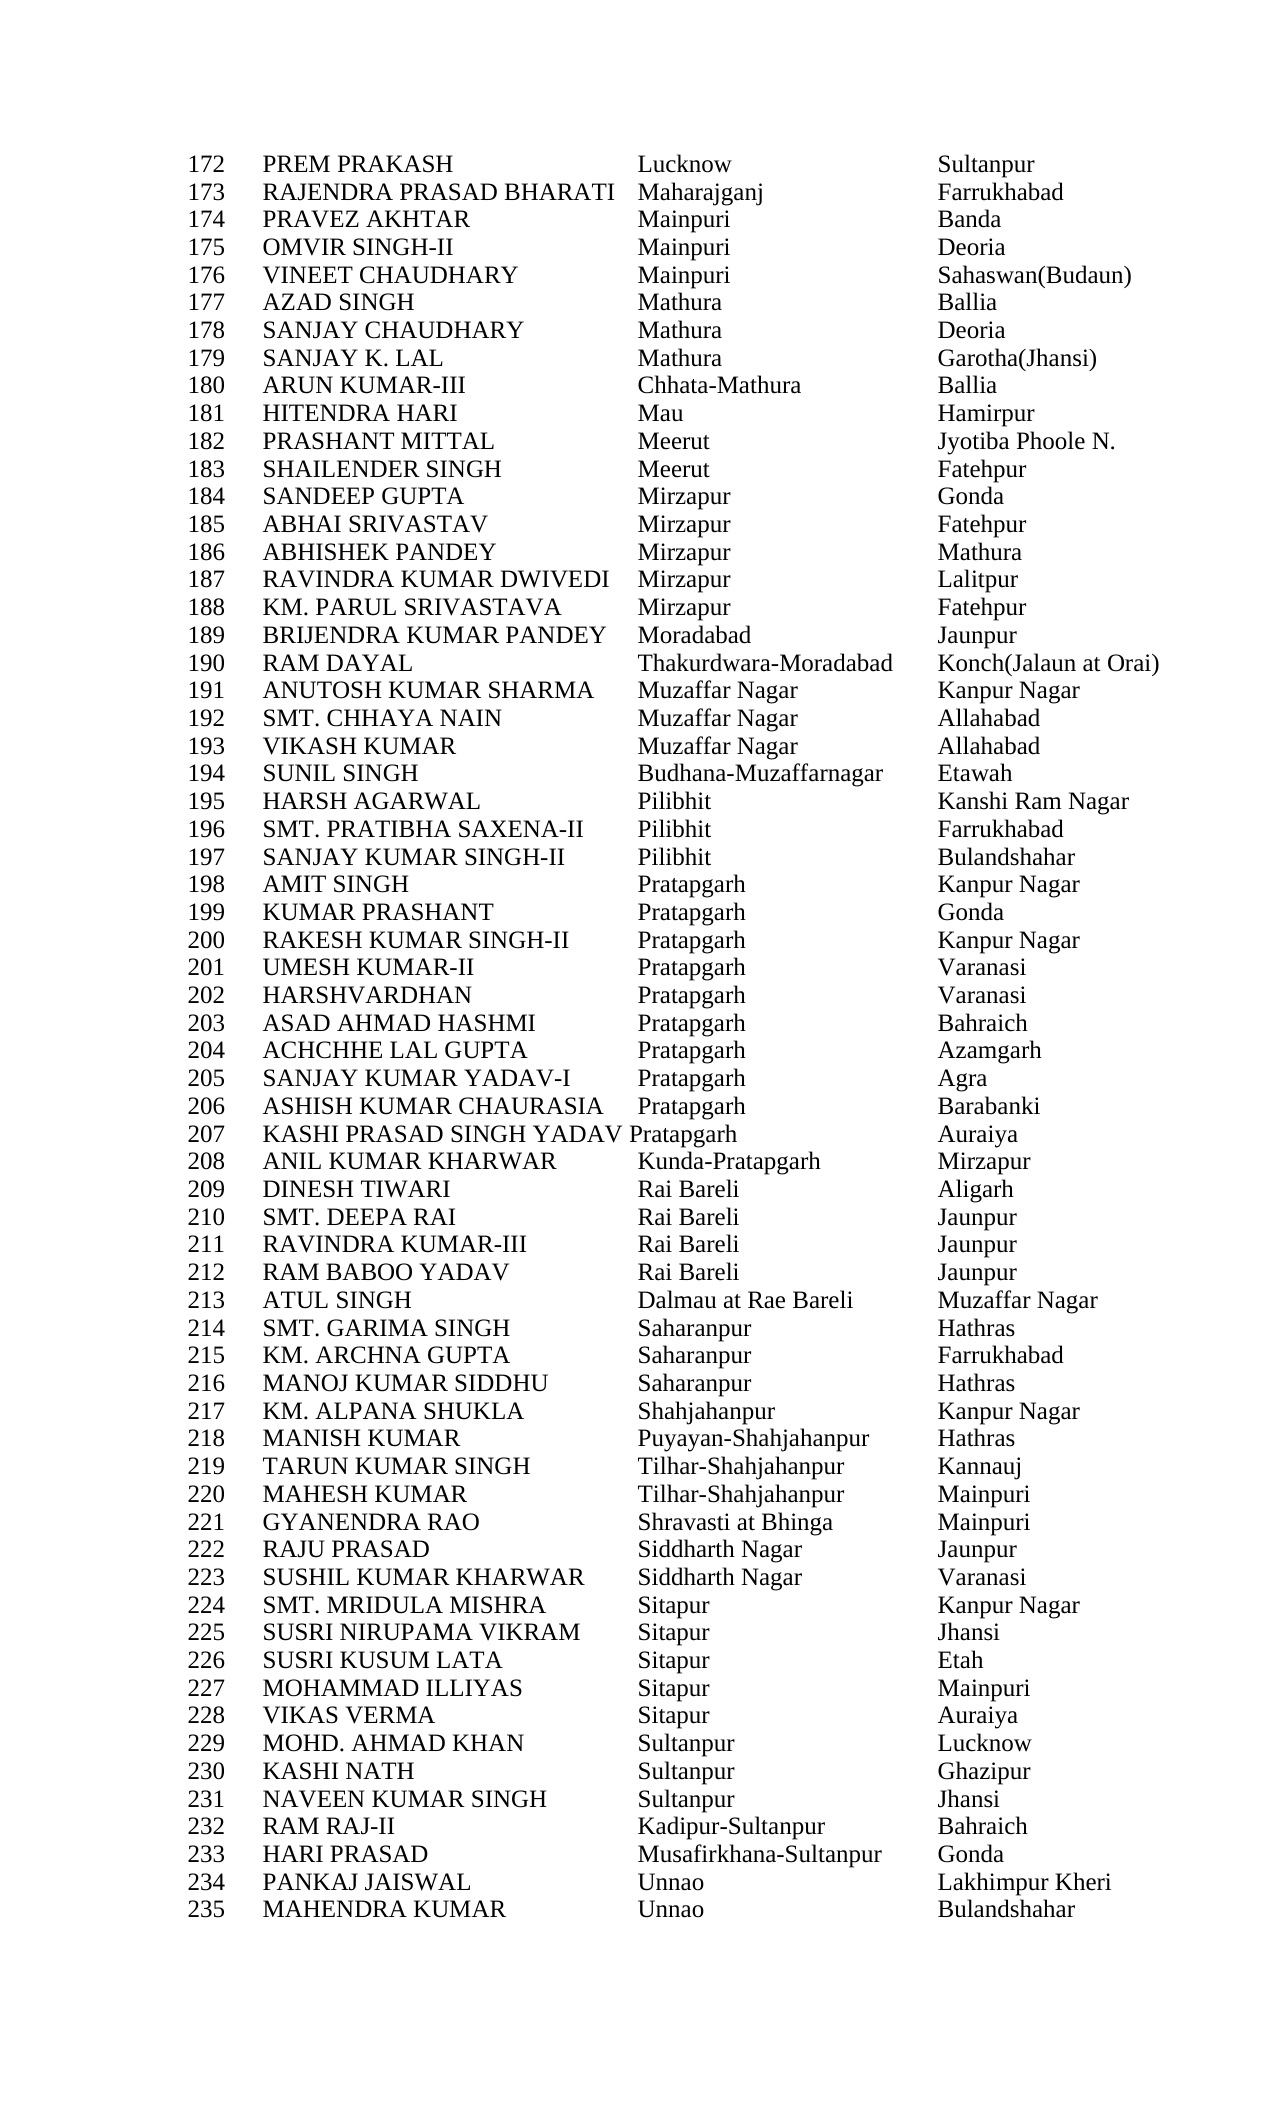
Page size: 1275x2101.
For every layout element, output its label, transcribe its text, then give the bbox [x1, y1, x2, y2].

text 189 BRIJENDRA KUMAR PANDEY Moradabad Jaunpur [187, 621, 1181, 649]
text 197 SANJAY KUMAR SINGH-II Pilibhit Bulandshahar [187, 843, 1181, 870]
text 221 GYANENDRA RAO Shravasti at Bhinga Mainpuri [187, 1508, 1181, 1535]
text 232 RAM RAJ-II Kadipur-Sultanpur Bahraich [187, 1812, 1181, 1840]
text 209 DINESH TIWARI Rai Bareli Aligarh [187, 1175, 1181, 1203]
text 187 RAVINDRA KUMAR DWIVEDI Mirzapur Lalitpur [187, 566, 1181, 593]
text 175 OMVIR SINGH-II Mainpuri Deoria [187, 233, 1181, 261]
text 202 HARSHVARDHAN Pratapgarh Varanasi [187, 981, 1181, 1009]
text 173 RAJENDRA PRASAD BHARATI Maharajganj Farrukhabad [187, 178, 1181, 205]
text 211 RAVINDRA KUMAR-III Rai Bareli Jaunpur [187, 1231, 1181, 1258]
text 229 MOHD. AHMAD KHAN Sultanpur Lucknow [187, 1729, 1181, 1757]
text 206 ASHISH KUMAR CHAURASIA Pratapgarh Barabanki [187, 1092, 1181, 1120]
text 174 PRAVEZ AKHTAR Mainpuri Banda [187, 205, 1181, 233]
text 183 SHAILENDER SINGH Meerut Fatehpur [187, 455, 1181, 482]
text 218 MANISH KUMAR Puyayan-Shahjahanpur Hathras [187, 1424, 1181, 1452]
text 179 SANJAY K. LAL Mathura Garotha(Jhansi) [187, 344, 1181, 372]
text 205 SANJAY KUMAR YADAV-I Pratapgarh Agra [187, 1064, 1181, 1092]
text 180 ARUN KUMAR-III Chhata-Mathura Ballia [187, 372, 1181, 399]
text 235 MAHENDRA KUMAR Unnao Bulandshahar [187, 1896, 1181, 1923]
text 200 RAKESH KUMAR SINGH-II Pratapgarh Kanpur Nagar [187, 926, 1181, 953]
text 224 SMT. MRIDULA MISHRA Sitapur Kanpur Nagar [187, 1591, 1181, 1618]
text 193 VIKASH KUMAR Muzaffar Nagar Allahabad [187, 732, 1181, 759]
text 234 PANKAJ JAISWAL Unnao Lakhimpur Kheri [187, 1868, 1181, 1896]
text 230 KASHI NATH Sultanpur Ghazipur [187, 1757, 1181, 1785]
text 195 HARSH AGARWAL Pilibhit Kanshi Ram Nagar [187, 787, 1181, 815]
text 208 ANIL KUMAR KHARWAR Kunda-Pratapgarh Mirzapur [187, 1147, 1181, 1175]
text 223 SUSHIL KUMAR KHARWAR Siddharth Nagar Varanasi [187, 1563, 1181, 1591]
text 207 KASHI PRASAD SINGH YADAV Pratapgarh Auraiya [187, 1120, 1181, 1147]
text 213 ATUL SINGH Dalmau at Rae Bareli Muzaffar Nagar [187, 1286, 1181, 1314]
text 204 ACHCHHE LAL GUPTA Pratapgarh Azamgarh [187, 1037, 1181, 1064]
text 192 SMT. CHHAYA NAIN Muzaffar Nagar Allahabad [187, 704, 1181, 732]
text 178 SANJAY CHAUDHARY Mathura Deoria [187, 316, 1181, 344]
text 185 ABHAI SRIVASTAV Mirzapur Fatehpur [187, 510, 1181, 538]
text 198 AMIT SINGH Pratapgarh Kanpur Nagar [187, 870, 1181, 898]
text 188 KM. PARUL SRIVASTAVA Mirzapur Fatehpur [187, 593, 1181, 621]
text 217 KM. ALPANA SHUKLA Shahjahanpur Kanpur Nagar [187, 1397, 1181, 1424]
text 216 MANOJ KUMAR SIDDHU Saharanpur Hathras [187, 1369, 1181, 1397]
text 181 HITENDRA HARI Mau Hamirpur [187, 399, 1181, 427]
text 231 NAVEEN KUMAR SINGH Sultanpur Jhansi [187, 1785, 1181, 1812]
text 233 HARI PRASAD Musafirkhana-Sultanpur Gonda [187, 1840, 1181, 1868]
text 227 MOHAMMAD ILLIYAS Sitapur Mainpuri [187, 1674, 1181, 1702]
text 177 AZAD SINGH Mathura Ballia [187, 288, 1181, 316]
text 186 ABHISHEK PANDEY Mirzapur Mathura [187, 538, 1181, 566]
text 215 KM. ARCHNA GUPTA Saharanpur Farrukhabad [187, 1341, 1181, 1369]
text 203 ASAD AHMAD HASHMI Pratapgarh Bahraich [187, 1009, 1181, 1037]
text 191 ANUTOSH KUMAR SHARMA Muzaffar Nagar Kanpur Nagar [187, 676, 1181, 704]
text 226 SUSRI KUSUM LATA Sitapur Etah [187, 1646, 1181, 1674]
text 199 KUMAR PRASHANT Pratapgarh Gonda [187, 898, 1181, 926]
text 190 RAM DAYAL Thakurdwara-Moradabad Konch(Jalaun at Orai) [187, 649, 1181, 676]
text 225 SUSRI NIRUPAMA VIKRAM Sitapur Jhansi [187, 1618, 1181, 1646]
text 214 SMT. GARIMA SINGH Saharanpur Hathras [187, 1314, 1181, 1341]
text 172 PREM PRAKASH Lucknow Sultanpur [187, 150, 1181, 178]
text 222 RAJU PRASAD Siddharth Nagar Jaunpur [187, 1535, 1181, 1563]
text 196 SMT. PRATIBHA SAXENA-II Pilibhit Farrukhabad [187, 815, 1181, 843]
text 210 SMT. DEEPA RAI Rai Bareli Jaunpur [187, 1203, 1181, 1231]
text 201 UMESH KUMAR-II Pratapgarh Varanasi [187, 953, 1181, 981]
text 220 MAHESH KUMAR Tilhar-Shahjahanpur Mainpuri [187, 1480, 1181, 1508]
text 176 VINEET CHAUDHARY Mainpuri Sahaswan(Budaun) [187, 261, 1181, 288]
text 219 TARUN KUMAR SINGH Tilhar-Shahjahanpur Kannauj [187, 1452, 1181, 1480]
text 228 VIKAS VERMA Sitapur Auraiya [187, 1702, 1181, 1729]
text 184 SANDEEP GUPTA Mirzapur Gonda [187, 482, 1181, 510]
text 212 RAM BABOO YADAV Rai Bareli Jaunpur [187, 1258, 1181, 1286]
text 194 SUNIL SINGH Budhana-Muzaffarnagar Etawah [187, 759, 1181, 787]
text 182 PRASHANT MITTAL Meerut Jyotiba Phoole N. [187, 427, 1181, 455]
